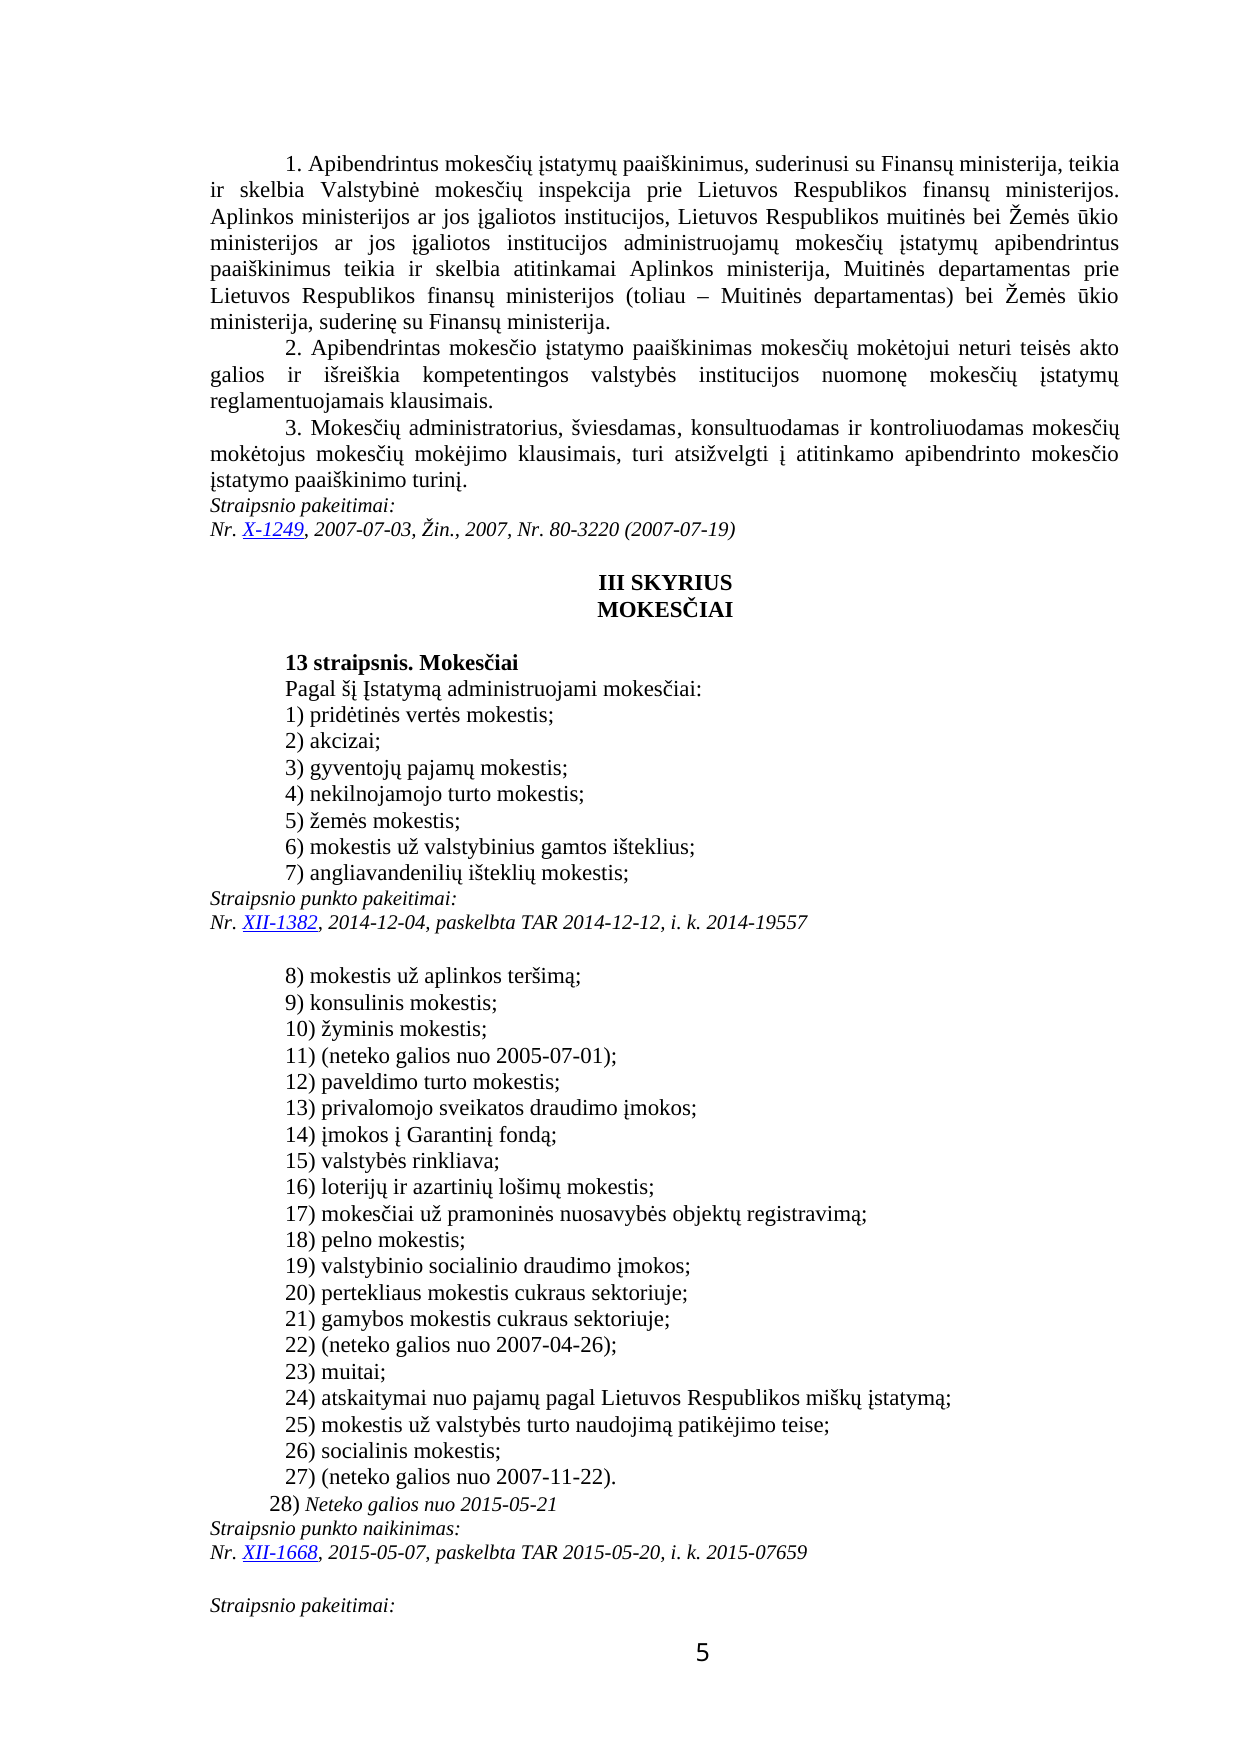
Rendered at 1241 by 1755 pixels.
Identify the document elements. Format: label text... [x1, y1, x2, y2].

text 17) mokesčiai už pramoninės nuosavybės objektų registravimą; [210, 1200, 1120, 1226]
text 15) valstybės rinkliava; [210, 1147, 1120, 1173]
subtitle III SKYRIUS [210, 569, 1120, 596]
text 26) socialinis mokestis; [210, 1437, 1120, 1463]
text 4) nekilnojamojo turto mokestis; [210, 780, 1120, 807]
text 5) žemės mokestis; [210, 807, 1120, 833]
text 9) konsulinis mokestis; [210, 989, 1120, 1015]
text 3. Mokesčių administratorius, šviesdamas, konsultuodamas ir kontroliuodamas mokesčių mokėtojus mokesčių mokėjimo klausimais, turi atsižvelgti į atitinkamo apibendrinto mokesčio įstatymo paaiškinimo turinį. [210, 413, 1120, 493]
text 13) privalomojo sveikatos draudimo įmokos; [210, 1094, 1120, 1121]
text Nr. XII-1668, 2015-05-07, paskelbta TAR 2015-05-20, i. k. 2015-07659 [210, 1540, 1120, 1564]
text Straipsnio punkto pakeitimai: [210, 886, 1120, 910]
text 16) loterijų ir azartinių lošimų mokestis; [210, 1173, 1120, 1200]
subtitle MOKESČIAI [210, 596, 1120, 622]
text 18) pelno mokestis; [210, 1226, 1120, 1252]
text 22) (neteko galios nuo 2007-04-26); [210, 1332, 1120, 1358]
text 1) pridėtinės vertės mokestis; [210, 701, 1120, 728]
text 6) mokestis už valstybinius gamtos išteklius; [210, 833, 1120, 859]
text Straipsnio punkto naikinimas: [210, 1516, 1120, 1540]
text 12) paveldimo turto mokestis; [210, 1068, 1120, 1094]
text Nr. X-1249, 2007-07-03, Žin., 2007, Nr. 80-3220 (2007-07-19) [210, 517, 1120, 541]
text 11) (neteko galios nuo 2005-07-01); [210, 1042, 1120, 1068]
text 7) angliavandenilių išteklių mokestis; [210, 859, 1120, 886]
text 10) žyminis mokestis; [210, 1015, 1120, 1042]
text 21) gamybos mokestis cukraus sektoriuje; [210, 1305, 1120, 1332]
text 1. Apibendrintus mokesčių įstatymų paaiškinimus, suderinusi su Finansų ministerija, teikia ir skelbia Valstybinė mokesčių inspekcija prie Lietuvos Respublikos finansų ministerijos. Aplinkos ministerijos ar jos įgaliotos institucijos, Lietuvos Respublikos muitinės bei Žemės ūkio ministerijos ar jos įgaliotos institucijos administruojamų mokesčių įstatymų apibendrintus paaiškinimus teikia ir skelbia atitinkamai Aplinkos ministerija, Muitinės departamentas prie Lietuvos Respublikos finansų ministerijos (toliau – Muitinės departamentas) bei Žemės ūkio ministerija, suderinę su Finansų ministerija. [210, 150, 1120, 334]
text 14) įmokos į Garantinį fondą; [210, 1121, 1120, 1147]
text 19) valstybinio socialinio draudimo įmokos; [210, 1252, 1120, 1279]
text Straipsnio pakeitimai: [210, 493, 1120, 517]
text 3) gyventojų pajamų mokestis; [210, 754, 1120, 780]
text Pagal šį Įstatymą administruojami mokesčiai: [210, 675, 1120, 701]
text 25) mokestis už valstybės turto naudojimą patikėjimo teise; [210, 1411, 1120, 1437]
text Straipsnio pakeitimai: [210, 1593, 1120, 1617]
text 2) akcizai; [210, 728, 1120, 754]
text 24) atskaitymai nuo pajamų pagal Lietuvos Respublikos miškų įstatymą; [210, 1384, 1120, 1411]
text Nr. XII-1382, 2014-12-04, paskelbta TAR 2014-12-12, i. k. 2014-19557 [210, 910, 1120, 934]
text 8) mokestis už aplinkos teršimą; [210, 963, 1120, 989]
text 2. Apibendrintas mokesčio įstatymo paaiškinimas mokesčių mokėtojui neturi teisės akto galios ir išreiškia kompetentingos valstybės institucijos nuomonę mokesčių įstatymų reglamentuojamais klausimais. [210, 334, 1120, 413]
text 20) pertekliaus mokestis cukraus sektoriuje; [210, 1279, 1120, 1305]
text 13 straipsnis. Mokesčiai [210, 648, 1120, 675]
text 27) (neteko galios nuo 2007-11-22). [210, 1463, 1120, 1490]
text 28) Neteko galios nuo 2015-05-21 [210, 1490, 1120, 1516]
text 23) muitai; [210, 1358, 1120, 1384]
